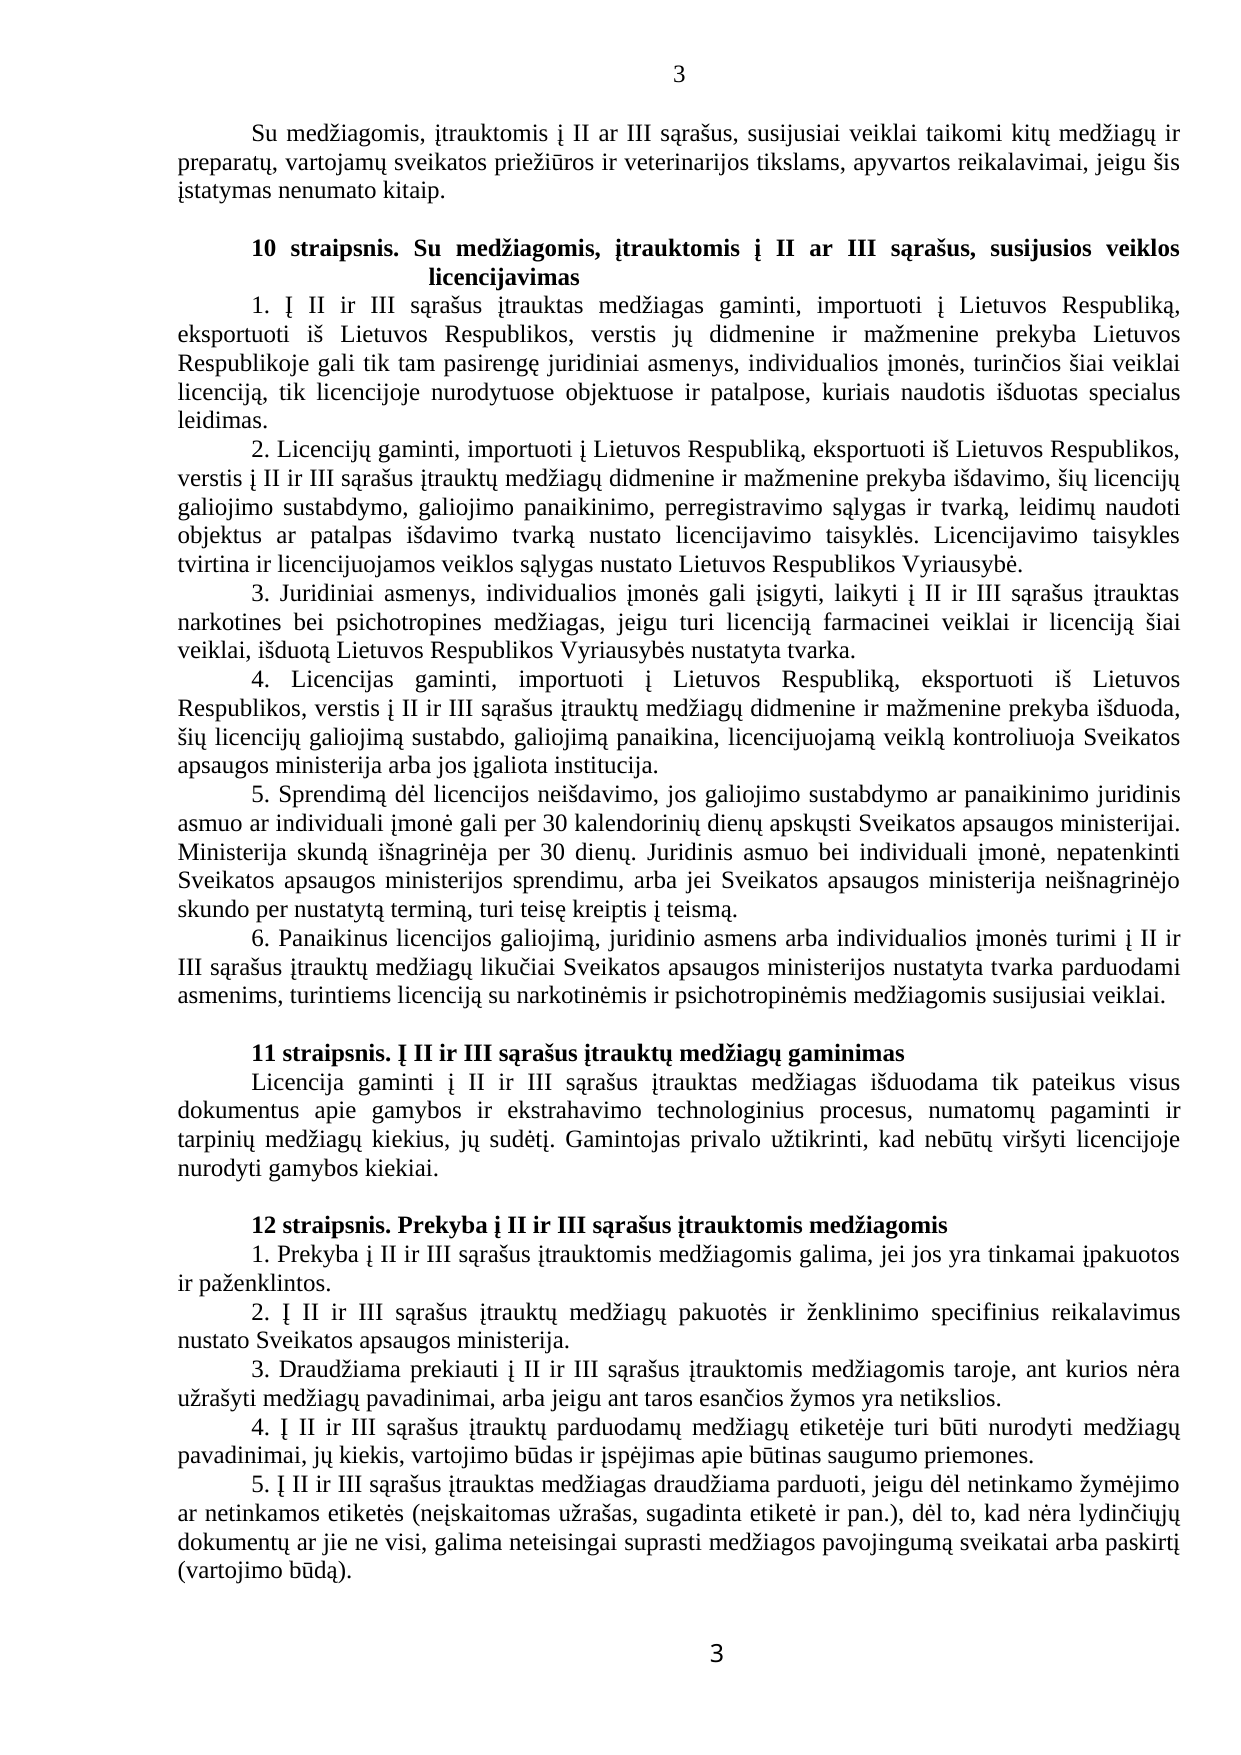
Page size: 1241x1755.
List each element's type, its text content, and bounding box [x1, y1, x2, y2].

text 4. Licencijas gaminti, importuoti į Lietuvos Respubliką, eksportuoti iš Lietuvos Respublikos, verstis į II ir III sąrašus įtrauktų medžiagų didmenine ir mažmenine prekyba išduoda, šių licencijų galiojimą sustabdo, galiojimą panaikina, licencijuojamą veiklą kontroliuoja Sveikatos apsaugos ministerija arba jos įgaliota institucija. [177, 664, 1181, 779]
text 4. Į II ir III sąrašus įtrauktų parduodamų medžiagų etiketėje turi būti nurodyti medžiagų pavadinimai, jų kiekis, vartojimo būdas ir įspėjimas apie būtinas saugumo priemones. [177, 1412, 1181, 1469]
text 3. Juridiniai asmenys, individualios įmonės gali įsigyti, laikyti į II ir III sąrašus įtrauktas narkotines bei psichotropines medžiagas, jeigu turi licenciją farmacinei veiklai ir licenciją šiai veiklai, išduotą Lietuvos Respublikos Vyriausybės nustatyta tvarka. [177, 578, 1181, 664]
text Licencija gaminti į II ir III sąrašus įtrauktas medžiagas išduodama tik pateikus visus dokumentus apie gamybos ir ekstrahavimo technologinius procesus, numatomų pagaminti ir tarpinių medžiagų kiekius, jų sudėtį. Gamintojas privalo užtikrinti, kad nebūtų viršyti licencijoje nurodyti gamybos kiekiai. [177, 1067, 1181, 1182]
text Su medžiagomis, įtrauktomis į II ar III sąrašus, susijusiai veiklai taikomi kitų medžiagų ir preparatų, vartojamų sveikatos priežiūros ir veterinarijos tikslams, apyvartos reikalavimai, jeigu šis įstatymas nenumato kitaip. [177, 118, 1181, 204]
text 5. Į II ir III sąrašus įtrauktas medžiagas draudžiama parduoti, jeigu dėl netinkamo žymėjimo ar netinkamos etiketės (neįskaitomas užrašas, sugadinta etiketė ir pan.), dėl to, kad nėra lydinčiųjų dokumentų ar jie ne visi, galima neteisingai suprasti medžiagos pavojingumą sveikatai arba paskirtį (vartojimo būdą). [177, 1469, 1181, 1584]
text 10 straipsnis. Su medžiagomis, įtrauktomis į II ar III sąrašus, susijusios veiklos licencijavimas [251, 233, 1181, 291]
text 11 straipsnis. Į II ir III sąrašus įtrauktų medžiagų gaminimas [177, 1038, 1181, 1067]
text 3. Draudžiama prekiauti į II ir III sąrašus įtrauktomis medžiagomis taroje, ant kurios nėra užrašyti medžiagų pavadinimai, arba jeigu ant taros esančios žymos yra netikslios. [177, 1354, 1181, 1412]
text 1. Į II ir III sąrašus įtrauktas medžiagas gaminti, importuoti į Lietuvos Respubliką, eksportuoti iš Lietuvos Respublikos, verstis jų didmenine ir mažmenine prekyba Lietuvos Respublikoje gali tik tam pasirengę juridiniai asmenys, individualios įmonės, turinčios šiai veiklai licenciją, tik licencijoje nurodytuose objektuose ir patalpose, kuriais naudotis išduotas specialus leidimas. [177, 291, 1181, 434]
text 1. Prekyba į II ir III sąrašus įtrauktomis medžiagomis galima, jei jos yra tinkamai įpakuotos ir paženklintos. [177, 1239, 1181, 1297]
text 12 straipsnis. Prekyba į II ir III sąrašus įtrauktomis medžiagomis [177, 1211, 1181, 1239]
text 6. Panaikinus licencijos galiojimą, juridinio asmens arba individualios įmonės turimi į II ir III sąrašus įtrauktų medžiagų likučiai Sveikatos apsaugos ministerijos nustatyta tvarka parduodami asmenims, turintiems licenciją su narkotinėmis ir psichotropinėmis medžiagomis susijusiai veiklai. [177, 923, 1181, 1009]
text 5. Sprendimą dėl licencijos neišdavimo, jos galiojimo sustabdymo ar panaikinimo juridinis asmuo ar individuali įmonė gali per 30 kalendorinių dienų apskųsti Sveikatos apsaugos ministerijai. Ministerija skundą išnagrinėja per 30 dienų. Juridinis asmuo bei individuali įmonė, nepatenkinti Sveikatos apsaugos ministerijos sprendimu, arba jei Sveikatos apsaugos ministerija neišnagrinėjo skundo per nustatytą terminą, turi teisę kreiptis į teismą. [177, 779, 1181, 923]
text 2. Į II ir III sąrašus įtrauktų medžiagų pakuotės ir ženklinimo specifinius reikalavimus nustato Sveikatos apsaugos ministerija. [177, 1297, 1181, 1354]
text 2. Licencijų gaminti, importuoti į Lietuvos Respubliką, eksportuoti iš Lietuvos Respublikos, verstis į II ir III sąrašus įtrauktų medžiagų didmenine ir mažmenine prekyba išdavimo, šių licencijų galiojimo sustabdymo, galiojimo panaikinimo, perregistravimo sąlygas ir tvarką, leidimų naudoti objektus ar patalpas išdavimo tvarką nustato licencijavimo taisyklės. Licencijavimo taisykles tvirtina ir licencijuojamos veiklos sąlygas nustato Lietuvos Respublikos Vyriausybė. [177, 434, 1181, 578]
